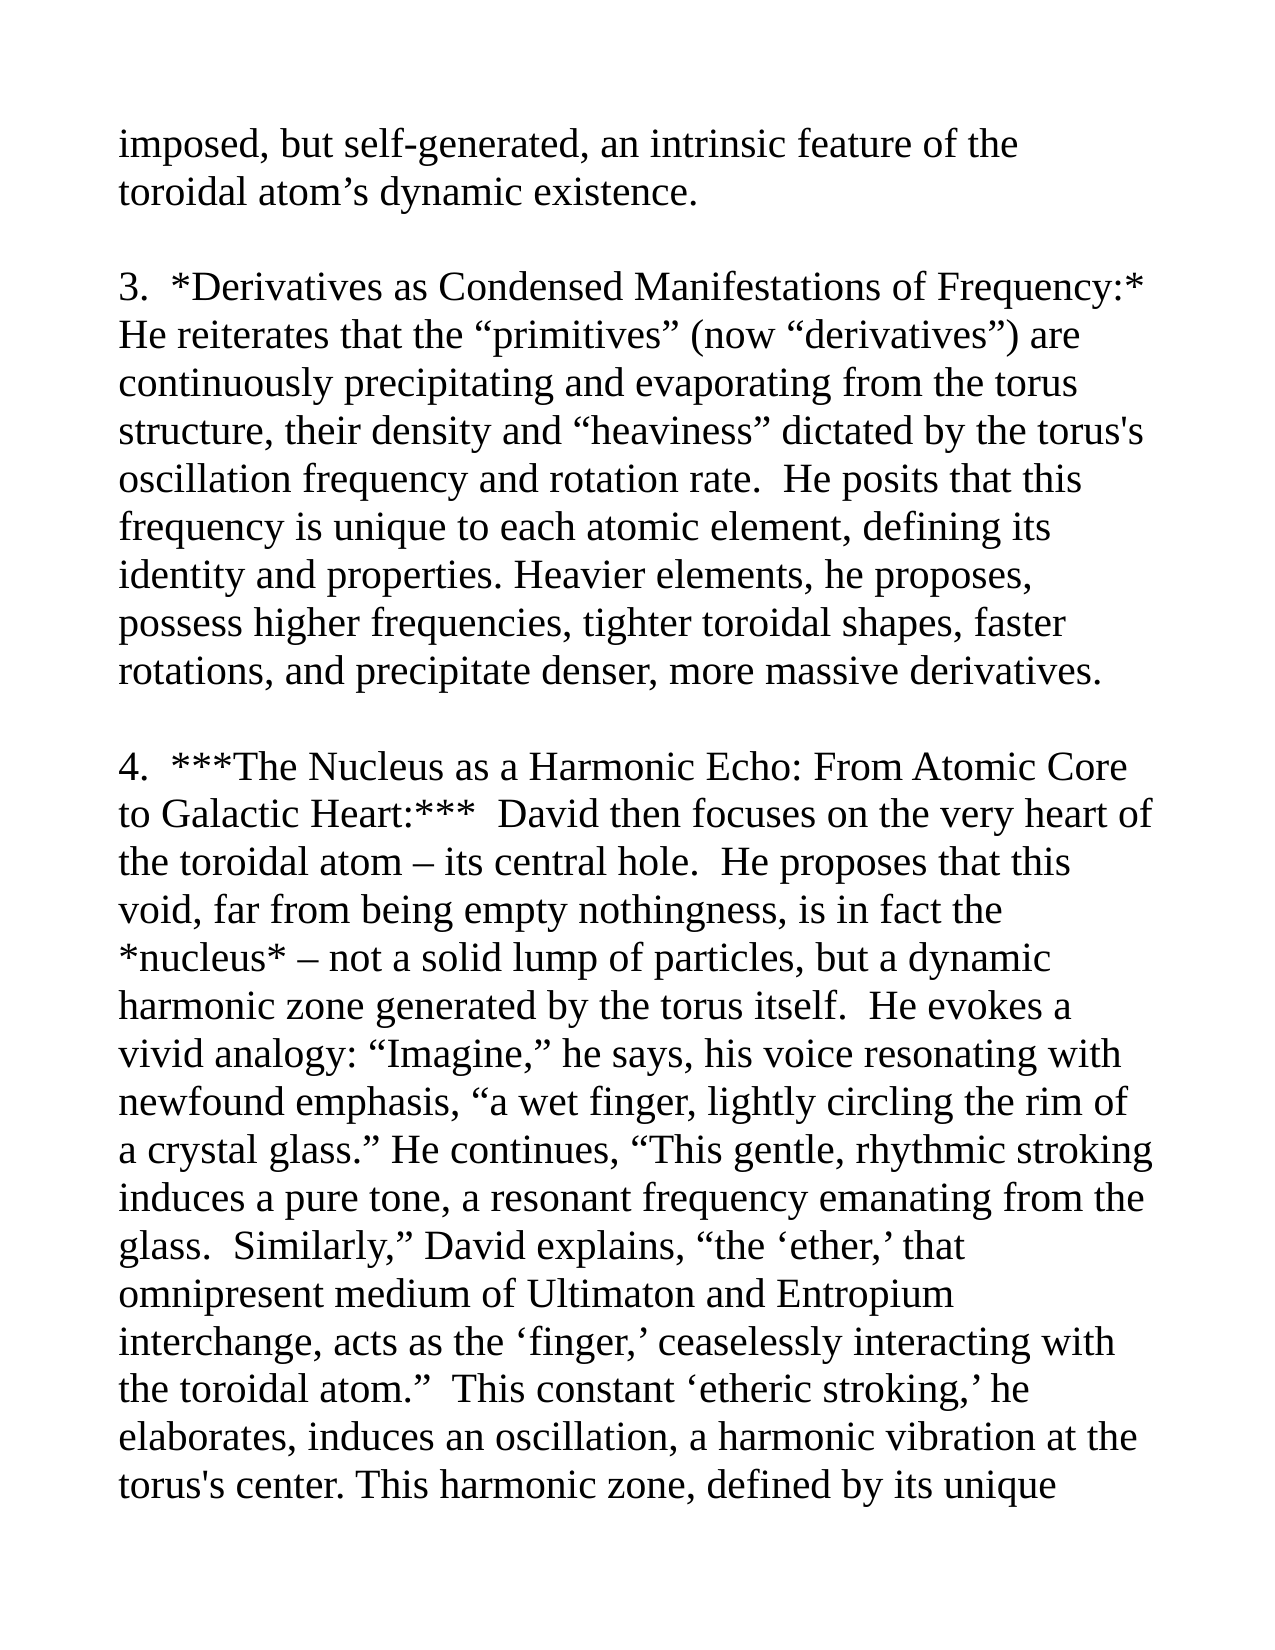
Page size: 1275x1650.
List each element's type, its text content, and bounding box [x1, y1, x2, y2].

text 4. ***The Nucleus as a Harmonic Echo: From Atomic Core to Galactic Heart:*** David then focuses on the very heart of the toroidal atom – its central hole. He proposes that this void, far from being empty nothingness, is in fact the *nucleus* – not a solid lump of particles, but a dynamic harmonic zone generated by the torus itself. He evokes a vivid analogy: “Imagine,” he says, his voice resonating with newfound emphasis, “a wet finger, lightly circling the rim of a crystal glass.” He continues, “This gentle, rhythmic stroking induces a pure tone, a resonant frequency emanating from the glass. Similarly,” David explains, “the ‘ether,’ that omnipresent medium of Ultimaton and Entropium interchange, acts as the ‘finger,’ ceaselessly interacting with the toroidal atom.” This constant ‘etheric stroking,’ he elaborates, induces an oscillation, a harmonic vibration at the torus's center. This harmonic zone, defined by its unique [118, 741, 1157, 1508]
text imposed, but self-generated, an intrinsic feature of the toroidal atom’s dynamic existence. [118, 118, 1157, 214]
text 3. *Derivatives as Condensed Manifestations of Frequency:* He reiterates that the “primitives” (now “derivatives”) are continuously precipitating and evaporating from the torus structure, their density and “heaviness” dictated by the torus's oscillation frequency and rotation rate. He posits that this frequency is unique to each atomic element, defining its identity and properties. Heavier elements, he proposes, possess higher frequencies, tighter toroidal shapes, faster rotations, and precipitate denser, more massive derivatives. [118, 262, 1157, 693]
